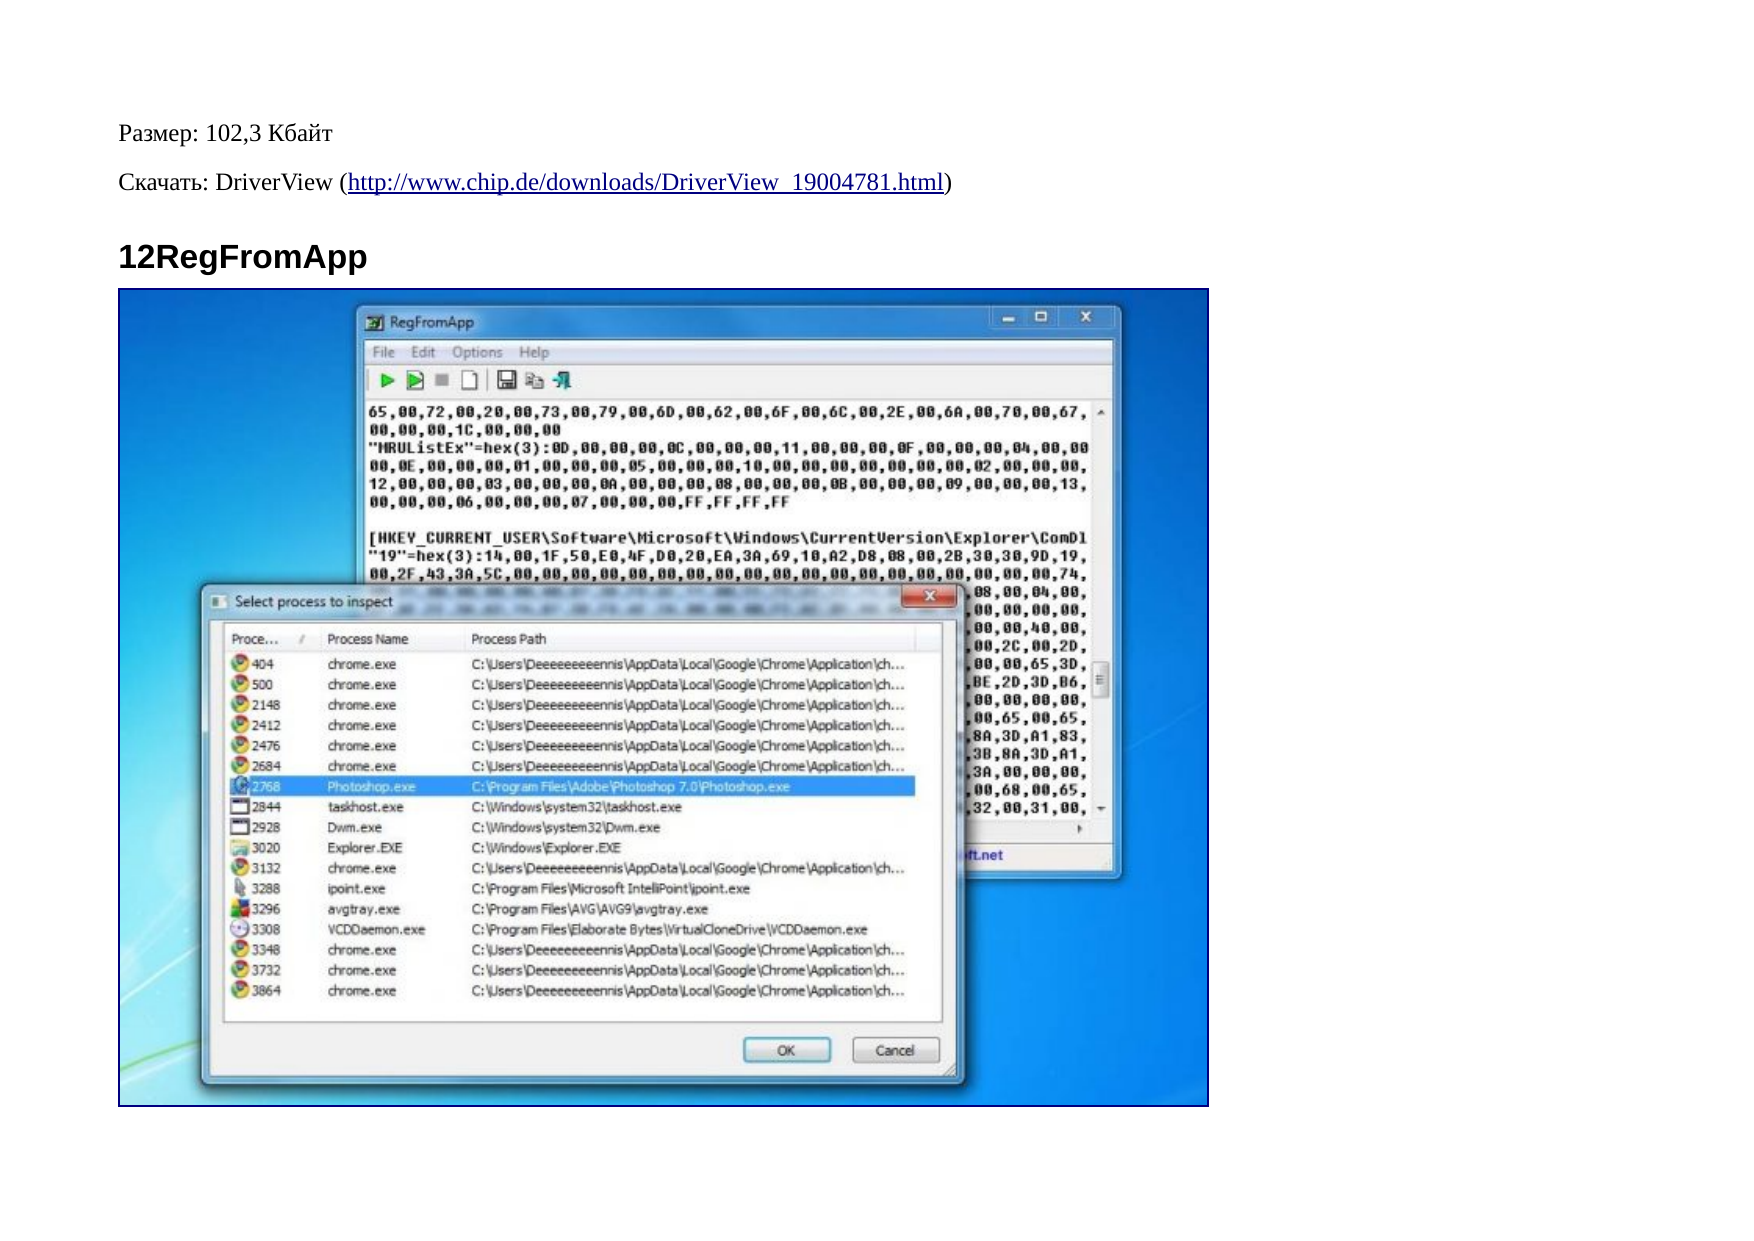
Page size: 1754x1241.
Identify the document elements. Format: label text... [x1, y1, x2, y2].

picture [120, 290, 1207, 1105]
text Скачать: DriverView (http://www.chip.de/downloads/DriverView_19004781.html) [118, 167, 1636, 196]
subtitle 12RegFromApp [118, 237, 1636, 276]
text Размер: 102,3 Кбайт [118, 118, 1636, 147]
